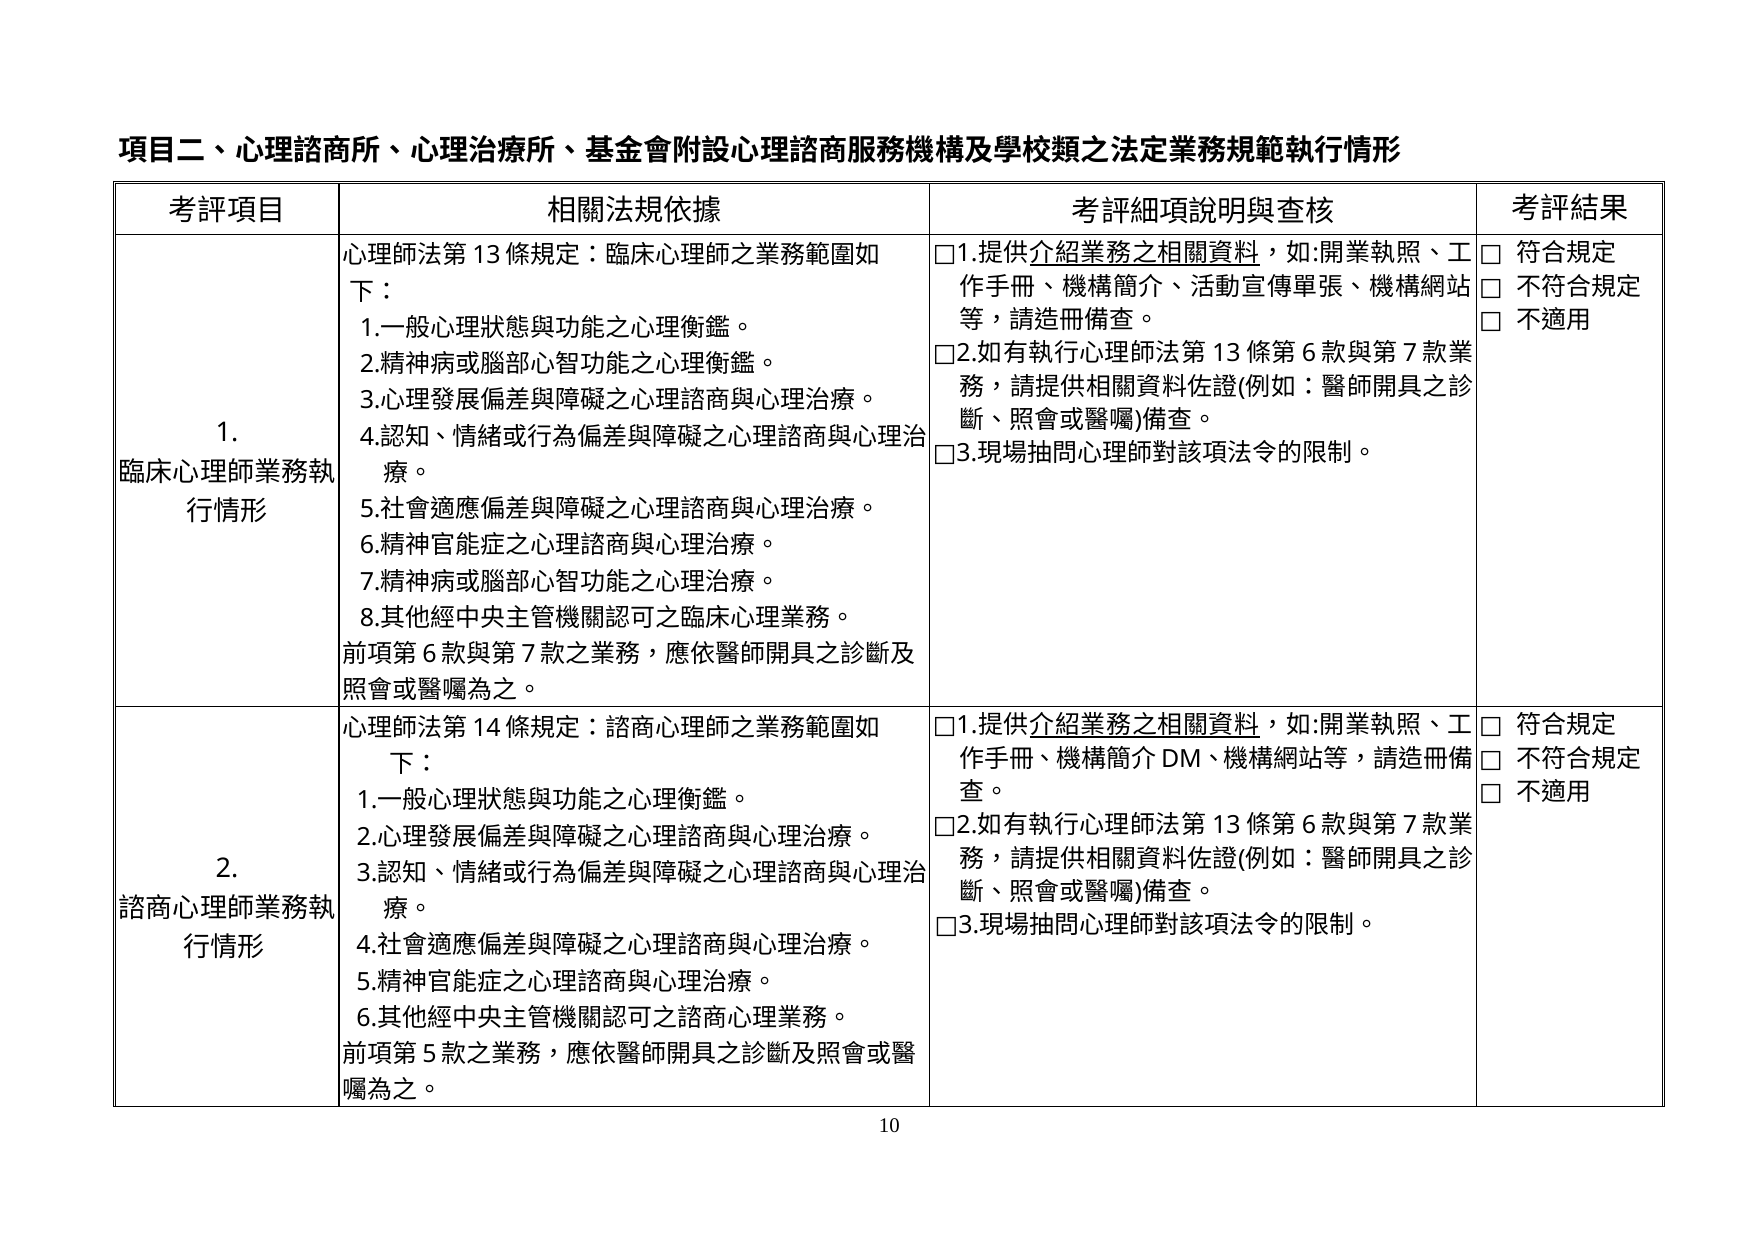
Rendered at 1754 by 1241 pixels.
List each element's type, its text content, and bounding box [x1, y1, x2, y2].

text 項目二、心理諮商所、心理治療所、基金會附設心理諮商服務機構及學校類之法定業務規範執行情形 [118, 131, 1660, 168]
table_cell 心理師法第14條規定：諮商心理師之業務範圍如下： 1.一般心理狀態與功能之心理衡鑑。 2.心理發展偏差與障礙之心理諮商與心理治療。 3.認知、情緒或行為偏差與障礙之心理諮商與心理治療。 4.社會適應偏差與障礙之心理諮商與心理治療。 5.精神官能症之心理諮商與心理治療。 6.其他經中央主管機關認可之諮商心理業務。 前項第5款之業務，應依醫師開具之診斷及照會或醫囑為之。 [340, 707, 929, 1106]
table_cell 符合規定 不符合規定 不適用 [1477, 707, 1662, 1106]
table_cell 心理師法第13條規定：臨床心理師之業務範圍如下： 1.一般心理狀態與功能之心理衡鑑。 2.精神病或腦部心智功能之心理衡鑑。 3.心理發展偏差與障礙之心理諮商與心理治療。 4.認知、情緒或行為偏差與障礙之心理諮商與心理治療。 5.社會適應偏差與障礙之心理諮商與心理治療。 6.精神官能症之心理諮商與心理治療。 7.精神病或腦部心智功能之心理治療。 8.其他經中央主管機關認可之臨床心理業務。 前項第6款與第7款之業務，應依醫師開具之診斷及照會或醫囑為之。 [340, 235, 929, 706]
table_cell □1.提供介紹業務之相關資料，如:開業執照、工作手冊、機構簡介DM、機構網站等，請造冊備查。 □2.如有執行心理師法第13條第6款與第7款業務，請提供相關資料佐證(例如：醫師開具之診斷、照會或醫囑)備查。 □3.現場抽問心理師對該項法令的限制。 [930, 707, 1476, 1106]
table_cell 2. 諮商心理師業務執行情形 [116, 707, 338, 1106]
table_cell 符合規定 不符合規定 不適用 [1477, 235, 1662, 706]
table_header 考評細項說明與查核 [930, 184, 1476, 234]
table_header 考評項目 [116, 184, 338, 234]
table_header 相關法規依據 [340, 184, 929, 234]
table_header 考評結果 [1477, 184, 1662, 234]
table_cell 1. 臨床心理師業務執行情形 [116, 235, 338, 706]
table_cell □1.提供介紹業務之相關資料，如:開業執照、工作手冊、機構簡介、活動宣傳單張、機構網站等，請造冊備查。 □2.如有執行心理師法第13條第6款與第7款業務，請提供相關資料佐證(例如：醫師開具之診斷、照會或醫囑)備查。 □3.現場抽問心理師對該項法令的限制。 [930, 235, 1476, 706]
